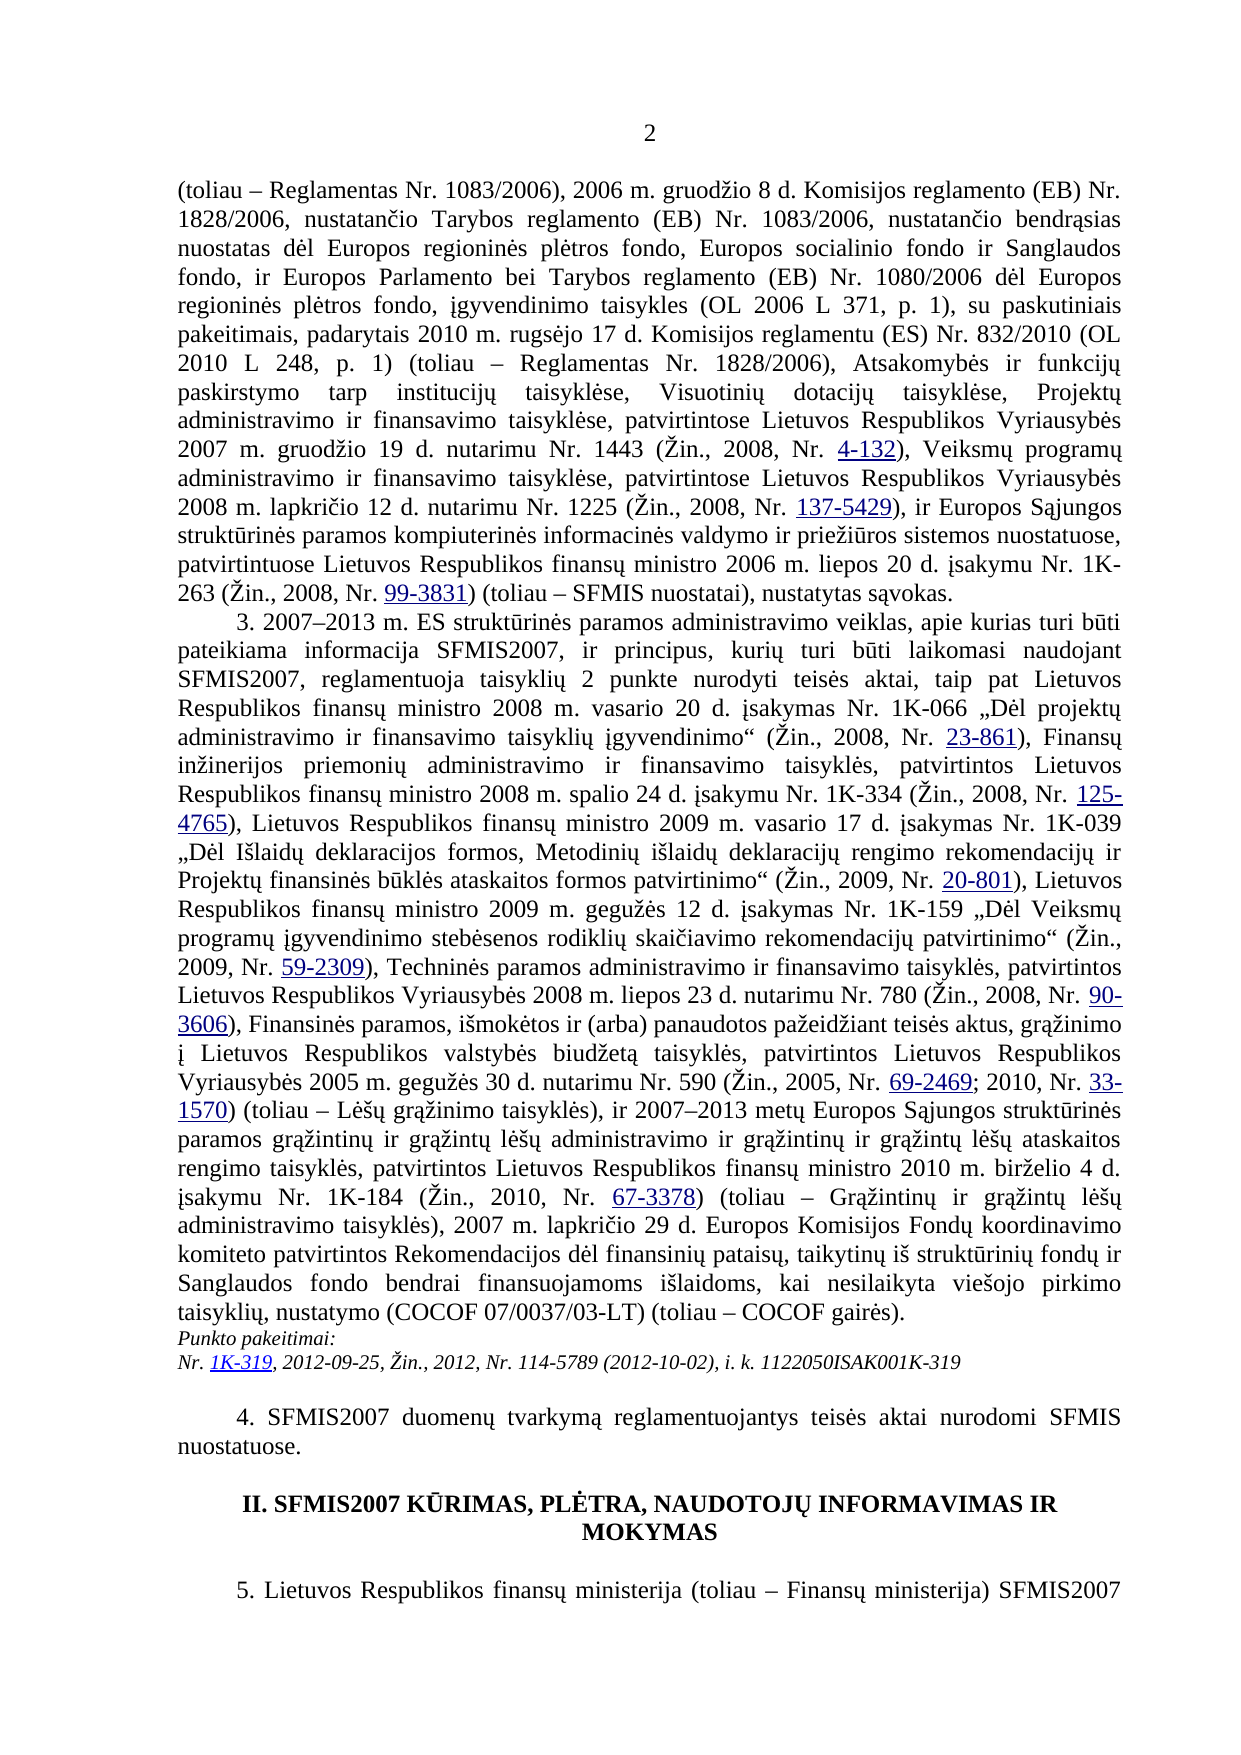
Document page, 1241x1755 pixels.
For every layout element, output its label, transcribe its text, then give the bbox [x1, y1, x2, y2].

text 5. Lietuvos Respublikos finansų ministerija (toliau – Finansų ministerija) SFMIS2007 [177, 1575, 1122, 1604]
text 4. SFMIS2007 duomenų tvarkymą reglamentuojantys teisės aktai nurodomi SFMIS nuostatuose. [177, 1402, 1122, 1460]
text Nr. 1K-319, 2012-09-25, Žin., 2012, Nr. 114-5789 (2012-10-02), i. k. 1122050ISAK001K-319 [177, 1350, 1122, 1374]
text Punkto pakeitimai: [177, 1326, 1122, 1350]
text (toliau – Reglamentas Nr. 1083/2006), 2006 m. gruodžio 8 d. Komisijos reglamento (EB) Nr. 1828/2006, nustatančio Tarybos reglamento (EB) Nr. 1083/2006, nustatančio bendrąsias nuostatas dėl Europos regioninės plėtros fondo, Europos socialinio fondo ir Sanglaudos fondo, ir Europos Parlamento bei Tarybos reglamento (EB) Nr. 1080/2006 dėl Europos regioninės plėtros fondo, įgyvendinimo taisykles (OL 2006 L 371, p. 1), su paskutiniais pakeitimais, padarytais 2010 m. rugsėjo 17 d. Komisijos reglamentu (ES) Nr. 832/2010 (OL 2010 L 248, p. 1) (toliau – Reglamentas Nr. 1828/2006), Atsakomybės ir funkcijų paskirstymo tarp institucijų taisyklėse, Visuotinių dotacijų taisyklėse, Projektų administravimo ir finansavimo taisyklėse, patvirtintose Lietuvos Respublikos Vyriausybės 2007 m. gruodžio 19 d. nutarimu Nr. 1443 (Žin., 2008, Nr. 4-132), Veiksmų programų administravimo ir finansavimo taisyklėse, patvirtintose Lietuvos Respublikos Vyriausybės 2008 m. lapkričio 12 d. nutarimu Nr. 1225 (Žin., 2008, Nr. 137-5429), ir Europos Sąjungos struktūrinės paramos kompiuterinės informacinės valdymo ir priežiūros sistemos nuostatuose, patvirtintuose Lietuvos Respublikos finansų ministro 2006 m. liepos 20 d. įsakymu Nr. 1K-263 (Žin., 2008, Nr. 99-3831) (toliau – SFMIS nuostatai), nustatytas sąvokas. [177, 176, 1122, 607]
text II. SFMIS2007 KŪRIMAS, PLĖTRA, NAUDOTOJŲ INFORMAVIMAS IR MOKYMAS [177, 1489, 1122, 1546]
text 3. 2007–2013 m. ES struktūrinės paramos administravimo veiklas, apie kurias turi būti pateikiama informacija SFMIS2007, ir principus, kurių turi būti laikomasi naudojant SFMIS2007, reglamentuoja taisyklių 2 punkte nurodyti teisės aktai, taip pat Lietuvos Respublikos finansų ministro 2008 m. vasario 20 d. įsakymas Nr. 1K-066 „Dėl projektų administravimo ir finansavimo taisyklių įgyvendinimo“ (Žin., 2008, Nr. 23-861), Finansų inžinerijos priemonių administravimo ir finansavimo taisyklės, patvirtintos Lietuvos Respublikos finansų ministro 2008 m. spalio 24 d. įsakymu Nr. 1K-334 (Žin., 2008, Nr. 125-4765), Lietuvos Respublikos finansų ministro 2009 m. vasario 17 d. įsakymas Nr. 1K-039 „Dėl Išlaidų deklaracijos formos, Metodinių išlaidų deklaracijų rengimo rekomendacijų ir Projektų finansinės būklės ataskaitos formos patvirtinimo“ (Žin., 2009, Nr. 20-801), Lietuvos Respublikos finansų ministro 2009 m. gegužės 12 d. įsakymas Nr. 1K-159 „Dėl Veiksmų programų įgyvendinimo stebėsenos rodiklių skaičiavimo rekomendacijų patvirtinimo“ (Žin., 2009, Nr. 59-2309), Techninės paramos administravimo ir finansavimo taisyklės, patvirtintos Lietuvos Respublikos Vyriausybės 2008 m. liepos 23 d. nutarimu Nr. 780 (Žin., 2008, Nr. 90-3606), Finansinės paramos, išmokėtos ir (arba) panaudotos pažeidžiant teisės aktus, grąžinimo į Lietuvos Respublikos valstybės biudžetą taisyklės, patvirtintos Lietuvos Respublikos Vyriausybės 2005 m. gegužės 30 d. nutarimu Nr. 590 (Žin., 2005, Nr. 69-2469; 2010, Nr. 33-1570) (toliau – Lėšų grąžinimo taisyklės), ir 2007–2013 metų Europos Sąjungos struktūrinės paramos grąžintinų ir grąžintų lėšų administravimo ir grąžintinų ir grąžintų lėšų ataskaitos rengimo taisyklės, patvirtintos Lietuvos Respublikos finansų ministro 2010 m. birželio 4 d. įsakymu Nr. 1K-184 (Žin., 2010, Nr. 67-3378) (toliau – Grąžintinų ir grąžintų lėšų administravimo taisyklės), 2007 m. lapkričio 29 d. Europos Komisijos Fondų koordinavimo komiteto patvirtintos Rekomendacijos dėl finansinių pataisų, taikytinų iš struktūrinių fondų ir Sanglaudos fondo bendrai finansuojamoms išlaidoms, kai nesilaikyta viešojo pirkimo taisyklių, nustatymo (COCOF 07/0037/03-LT) (toliau – COCOF gairės). [177, 607, 1122, 1326]
